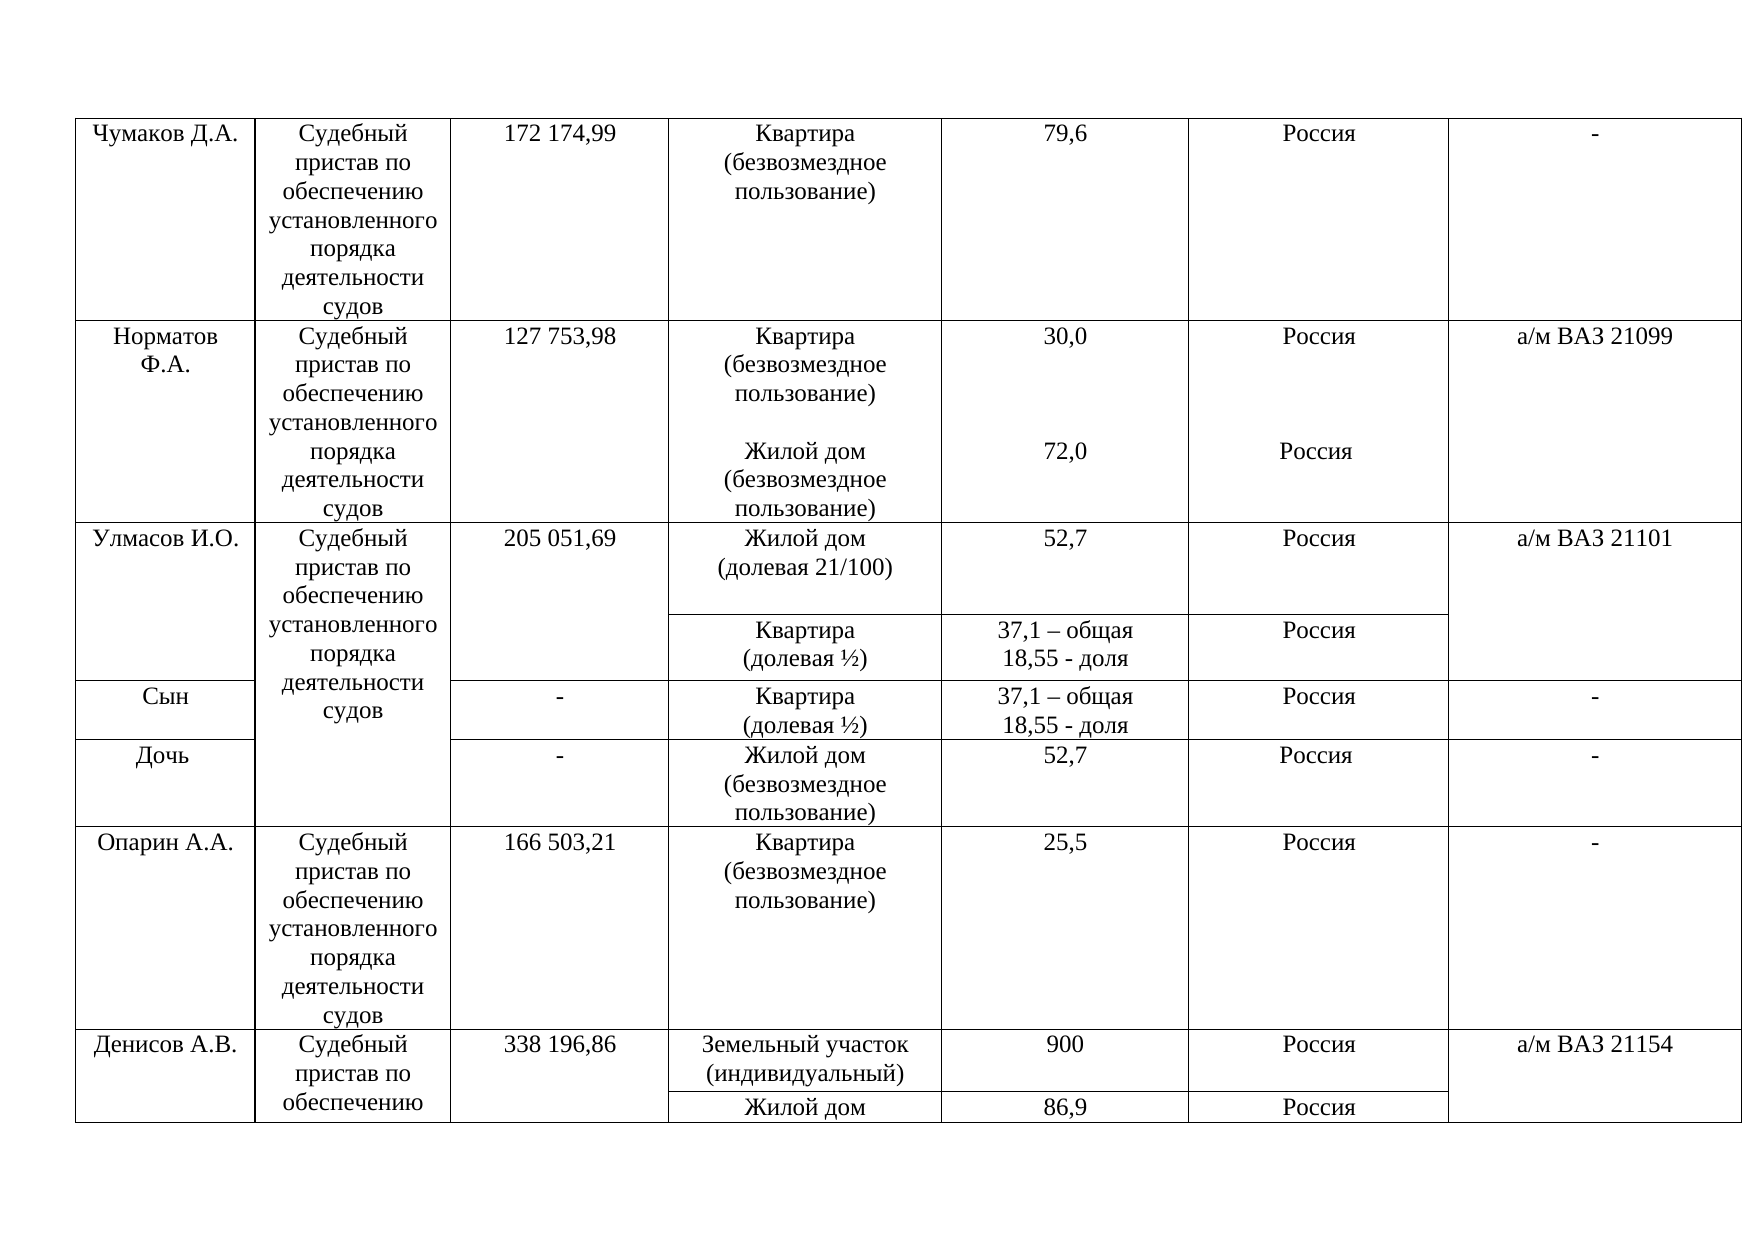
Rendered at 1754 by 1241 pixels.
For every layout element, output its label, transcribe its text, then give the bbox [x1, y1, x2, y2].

table_cell Сын [244, 681, 254, 739]
table_cell - [1449, 681, 1741, 739]
table_cell 37,1 – общая 18,55 - доля [942, 681, 953, 739]
table_cell а/м ВАЗ 21101 [1449, 523, 1741, 680]
table_cell 127 753,98 [451, 321, 668, 522]
table_cell 166 503,21 [451, 827, 668, 1028]
table_cell Судебный пристав по обеспечению установленного порядка деятельности судов [256, 827, 266, 1028]
table_cell Россия [1189, 681, 1448, 739]
table_cell - [451, 681, 668, 739]
table_cell Чумаков Д.А. [76, 119, 254, 320]
table_cell Земельный участок (индивидуальный) [669, 1030, 941, 1091]
table_cell Квартира (долевая ½) [669, 615, 941, 680]
table_cell Норматов Ф.А. [76, 321, 254, 522]
table_cell - [1449, 827, 1741, 1028]
table_cell Квартира (долевая ½) [669, 681, 680, 739]
table_cell Судебный пристав по обеспечению установленного порядка деятельности судов [439, 321, 450, 522]
table_cell Жилой дом (долевая 21/100) [669, 523, 941, 614]
table_cell Денисов А.В. [76, 1030, 254, 1122]
table_cell Судебный пристав по обеспечению установленного порядка деятельности судов [256, 119, 266, 320]
table_cell Россия [1189, 740, 1448, 826]
table_cell Судебный пристав по обеспечению [256, 1030, 450, 1122]
table_cell Россия [1189, 1030, 1448, 1091]
table_cell - [1449, 740, 1741, 826]
table_cell Россия Россия [1189, 321, 1448, 522]
table_cell 338 196,86 [451, 1030, 668, 1122]
table_cell 79,6 [942, 119, 1188, 320]
table_cell Квартира (безвозмездное пользование) Жилой дом (безвозмездное пользование) [930, 321, 941, 522]
table_cell 37,1 – общая 18,55 - доля [1178, 681, 1188, 739]
table_cell Квартира (долевая ½) [930, 681, 941, 739]
table_cell 52,7 [942, 523, 1188, 614]
table_cell Квартира (безвозмездное пользование) [669, 827, 941, 1028]
table_cell 86,9 [942, 1092, 1188, 1122]
table_cell 900 [942, 1030, 1188, 1091]
table_cell 172 174,99 [451, 119, 668, 320]
table_cell Россия [1189, 615, 1448, 680]
table_cell Россия [1189, 1092, 1448, 1122]
table_cell Россия [1189, 827, 1448, 1028]
table_cell 30,0 72,0 [942, 321, 1188, 522]
table_cell Жилой дом (безвозмездное пользование) [669, 740, 680, 826]
table_cell Россия [1189, 119, 1448, 320]
table_cell - [451, 740, 668, 826]
table_cell Квартира (безвозмездное пользование) [669, 119, 941, 320]
table_cell Улмасов И.О. [76, 523, 254, 680]
table_cell Судебный пристав по обеспечению установленного порядка деятельности судов [439, 827, 450, 1028]
table_cell Сын [76, 681, 87, 739]
table_cell - [1449, 119, 1741, 320]
table_cell Жилой дом (индивидуальный) Квартира (безвозмездное пользование) [669, 1092, 941, 1122]
table_cell Квартира (безвозмездное пользование) Жилой дом (безвозмездное пользование) [669, 321, 680, 522]
table_cell 205 051,69 [451, 523, 668, 680]
table_cell Судебный пристав по обеспечению установленного порядка деятельности судов [256, 321, 266, 522]
table_cell 37,1 – общая 18,55 - доля [942, 615, 1188, 680]
table_cell Дочь [76, 740, 254, 826]
table_cell Россия [1189, 523, 1448, 614]
table_cell Судебный пристав по обеспечению установленного порядка деятельности судов [256, 523, 450, 826]
table_cell а/м ВАЗ 21154 [1449, 1030, 1741, 1122]
table_cell Жилой дом (безвозмездное пользование) [930, 740, 941, 826]
table_cell а/м ВАЗ 21099 [1449, 321, 1741, 522]
table_cell 52,7 [942, 740, 1188, 826]
table_cell Судебный пристав по обеспечению установленного порядка деятельности судов [439, 119, 450, 320]
table_cell 25,5 [942, 827, 1188, 1028]
table_cell Опарин А.А. [76, 827, 254, 1028]
